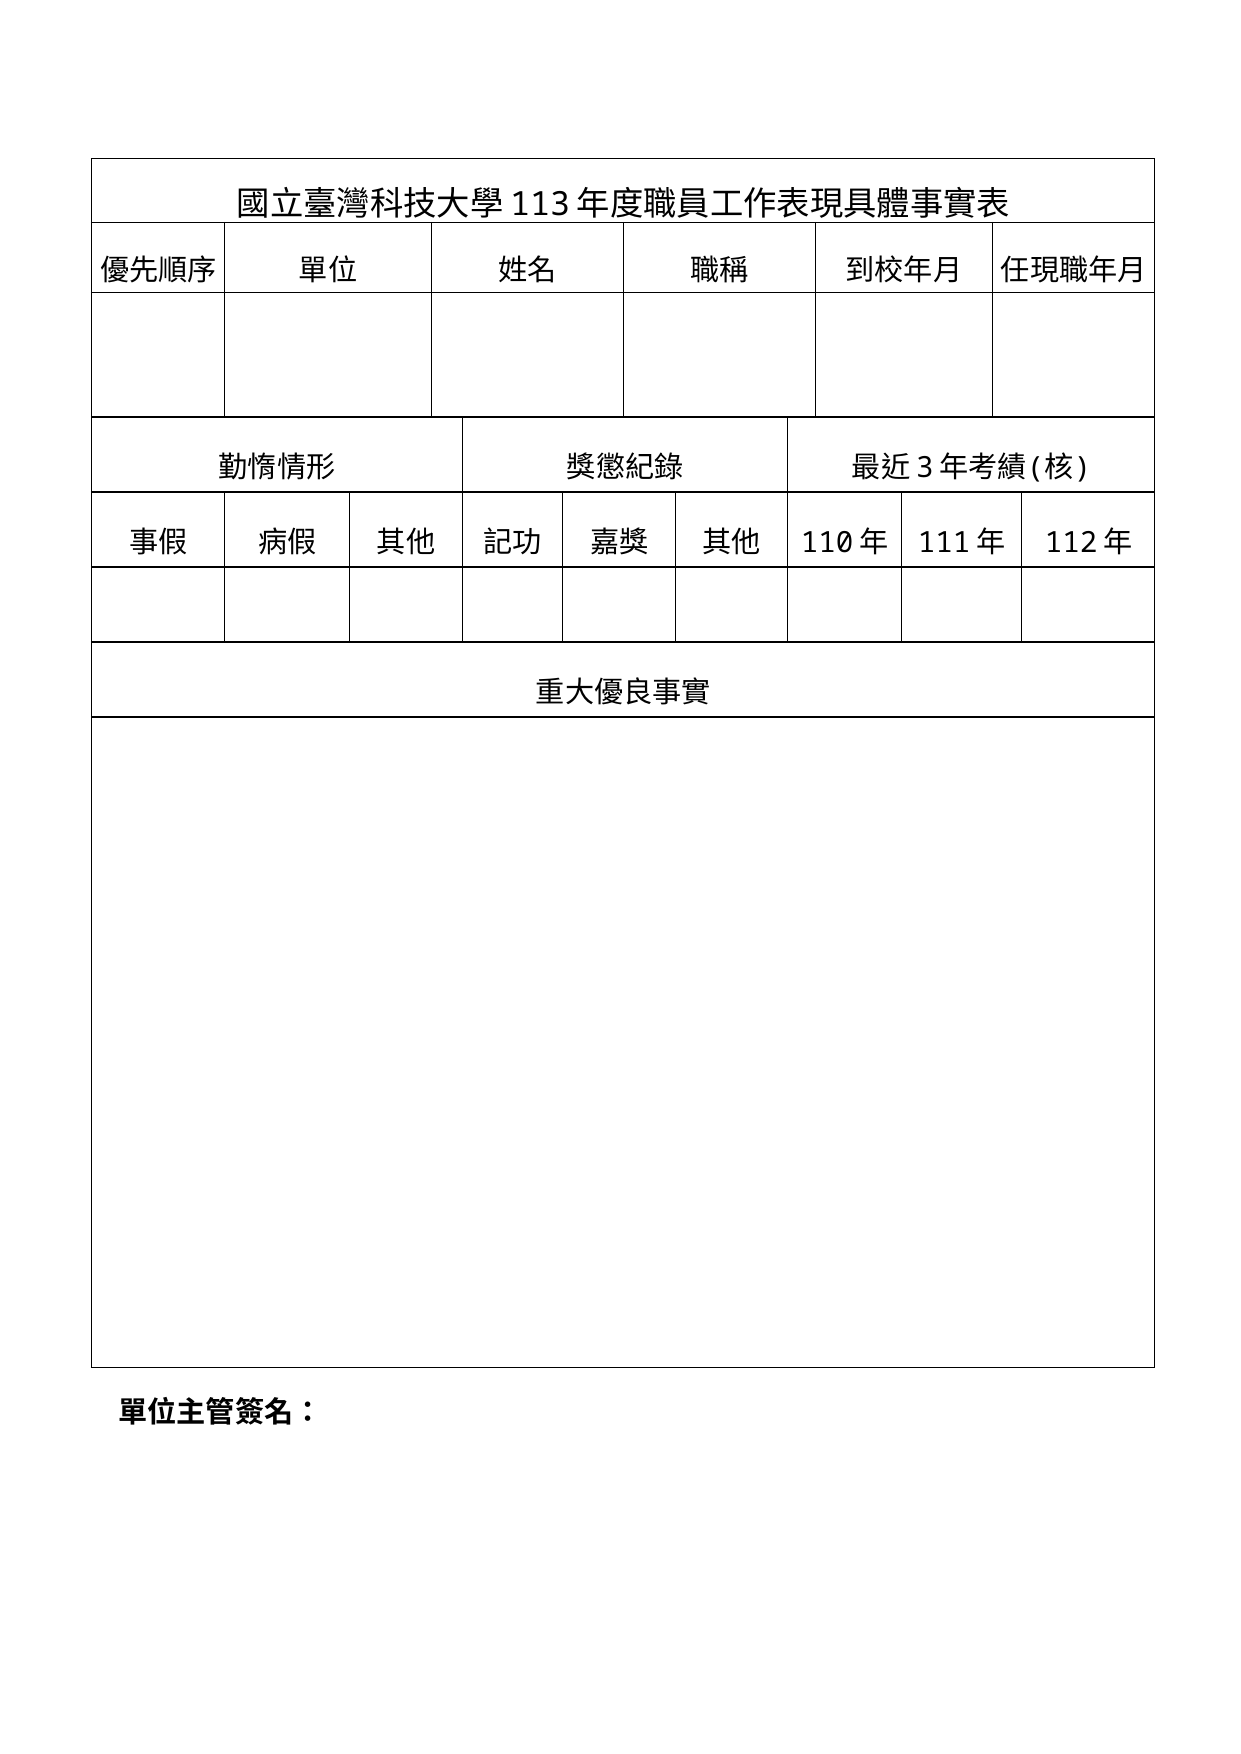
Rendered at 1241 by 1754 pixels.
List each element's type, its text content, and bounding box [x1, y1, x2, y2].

table_cell 任現職年月 [993, 223, 1154, 292]
table_cell 勤惰情形 [92, 418, 462, 491]
table_cell [92, 568, 224, 641]
table_cell 姓名 [432, 223, 623, 292]
table_cell [816, 293, 992, 416]
table_cell 病假 [225, 493, 349, 566]
table_cell 獎懲紀錄 [463, 418, 787, 491]
table_cell 其他 [350, 493, 462, 566]
table_cell 其他 [676, 493, 787, 566]
table_cell [350, 568, 462, 641]
table_header 國立臺灣科技大學113年度職員工作表現具體事實表 [92, 159, 1154, 222]
table_cell [624, 293, 815, 416]
table_cell 最近3年考績(核) [788, 418, 1154, 491]
table_cell 到校年月 [816, 223, 992, 292]
table_cell [993, 293, 1154, 416]
table_cell 111年 [902, 493, 1021, 566]
table_cell [902, 568, 1021, 641]
table_cell [676, 568, 787, 641]
table_cell [563, 568, 675, 641]
table_cell [225, 293, 431, 416]
table_cell 記功 [463, 493, 562, 566]
table_cell [463, 568, 562, 641]
table_cell [1022, 568, 1154, 641]
table_cell 嘉獎 [563, 493, 675, 566]
table_cell [92, 293, 224, 416]
table_cell [432, 293, 623, 416]
table_cell 事假 [92, 493, 224, 566]
table_cell 110年 [788, 493, 901, 566]
text 單位主管簽名： [118, 1368, 1122, 1430]
table_cell 112年 [1022, 493, 1154, 566]
table_cell 優先順序 [92, 223, 224, 292]
table_cell 單位 [225, 223, 431, 292]
table_cell 重大優良事實 [92, 643, 1154, 716]
table_cell [92, 718, 1154, 1367]
table_cell [225, 568, 349, 641]
table_cell [788, 568, 901, 641]
table_cell 職稱 [624, 223, 815, 292]
